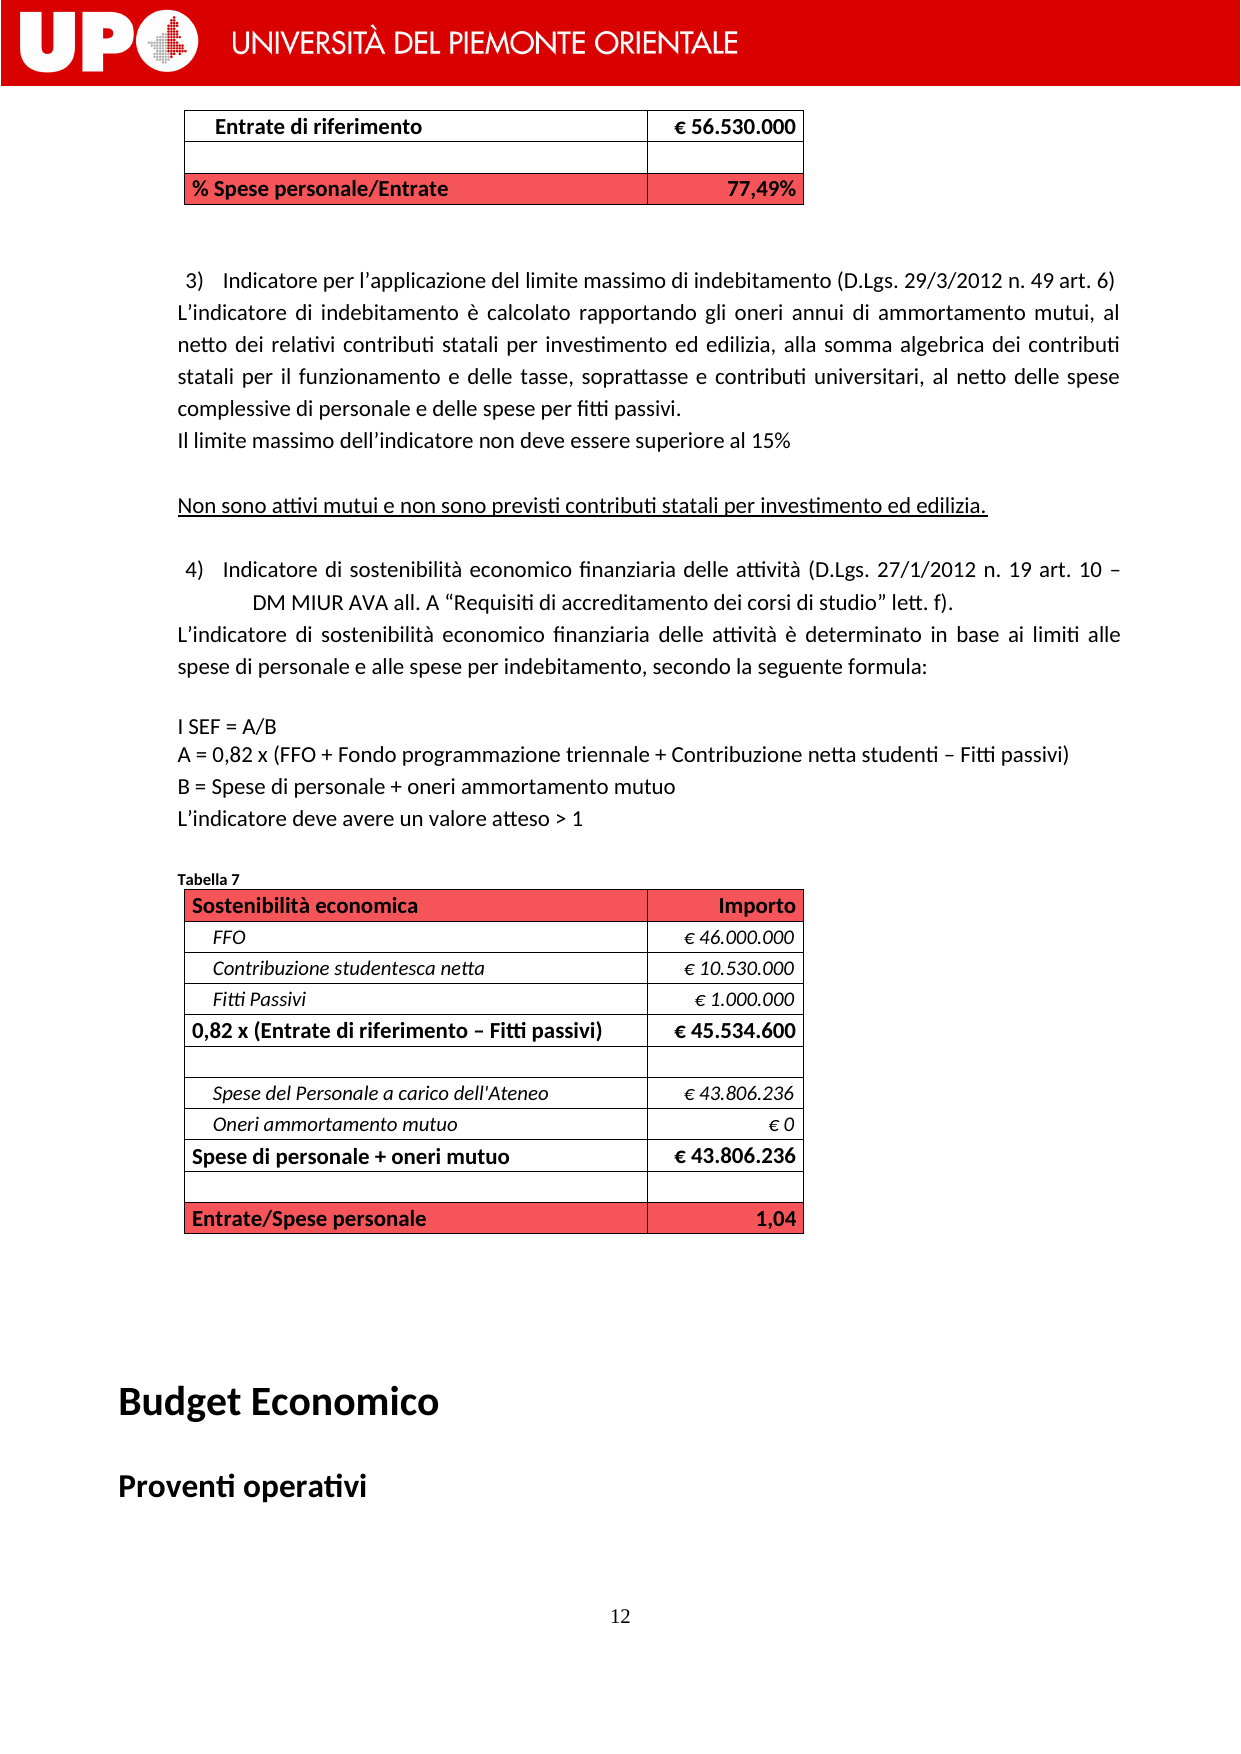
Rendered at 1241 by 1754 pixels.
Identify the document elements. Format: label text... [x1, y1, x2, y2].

table_cell [648, 142, 803, 172]
text A = 0,82 x (FFO + Fondo programmazione triennale + Contribuzione netta studenti – Fitti passivi) [177, 740, 1122, 768]
list Indicatore di sostenibilità economico finanziaria delle attività (D.Lgs. 27/1/2012 n. 19 art. 10 – DM MIUR AVA all. A “Requisiti di accreditamento dei corsi di studio” lett. f). [185, 555, 1122, 616]
table_cell % Spese personale/Entrate [185, 174, 647, 204]
subtitle Proventi operativi [118, 1465, 1122, 1506]
list Indicatore per l’applicazione del limite massimo di indebitamento (D.Lgs. 29/3/2012 n. 49 art. 6) [185, 266, 1122, 294]
table_cell € 43.806.236 [648, 1078, 803, 1108]
table_cell € 45.534.600 [648, 1015, 803, 1046]
table_cell € 1.000.000 [648, 984, 803, 1014]
table_header Importo [648, 890, 803, 921]
table_cell € 10.530.000 [648, 953, 803, 983]
text L’indicatore di indebitamento è calcolato rapportando gli oneri annui di ammortamento mutui, al netto dei relativi contributi statali per investimento ed edilizia, alla somma algebrica dei contributi statali per il funzionamento e delle tasse, soprattasse e contributi universitari, al netto delle spese complessive di personale e delle spese per fitti passivi. [177, 298, 1122, 422]
text Il limite massimo dell’indicatore non deve essere superiore al 15% [177, 427, 1122, 455]
table_cell Fitti Passivi [185, 984, 647, 1014]
table_cell Entrate/Spese personale [185, 1203, 647, 1233]
table_cell € 43.806.236 [648, 1140, 803, 1171]
text L’indicatore di sostenibilità economico finanziaria delle attività è determinato in base ai limiti alle spese di personale e alle spese per indebitamento, secondo la seguente formula: [177, 620, 1122, 680]
text Non sono attivi mutui e non sono previsti contributi statali per investimento ed edilizia. [177, 491, 1122, 519]
table_cell 77,49% [648, 174, 803, 204]
subtitle Budget Economico [118, 1375, 1122, 1426]
table_cell Oneri ammortamento mutuo [185, 1109, 647, 1139]
table_cell Entrate di riferimento [185, 111, 647, 141]
table_header Sostenibilità economica [185, 890, 647, 921]
table_cell € 56.530.000 [648, 111, 803, 141]
table_cell Contribuzione studentesca netta [185, 953, 647, 983]
table_cell € 0 [648, 1109, 803, 1139]
table_cell 0,82 x (Entrate di riferimento – Fitti passivi) [185, 1015, 647, 1046]
table_cell [185, 1172, 647, 1202]
table_cell FFO [185, 922, 647, 952]
table_cell € 46.000.000 [648, 922, 803, 952]
table_cell [185, 142, 647, 172]
table_cell 1,04 [648, 1203, 803, 1233]
text B = Spese di personale + oneri ammortamento mutuo [177, 772, 1122, 800]
table_cell [648, 1047, 803, 1077]
table_cell Spese di personale + oneri mutuo [185, 1140, 647, 1171]
text Tabella 7 [177, 869, 1122, 889]
table_cell [185, 1047, 647, 1077]
table_cell Spese del Personale a carico dell'Ateneo [185, 1078, 647, 1108]
text I SEF = A/B [118, 712, 1122, 740]
table_cell [648, 1172, 803, 1202]
text L’indicatore deve avere un valore atteso > 1 [177, 804, 1122, 833]
